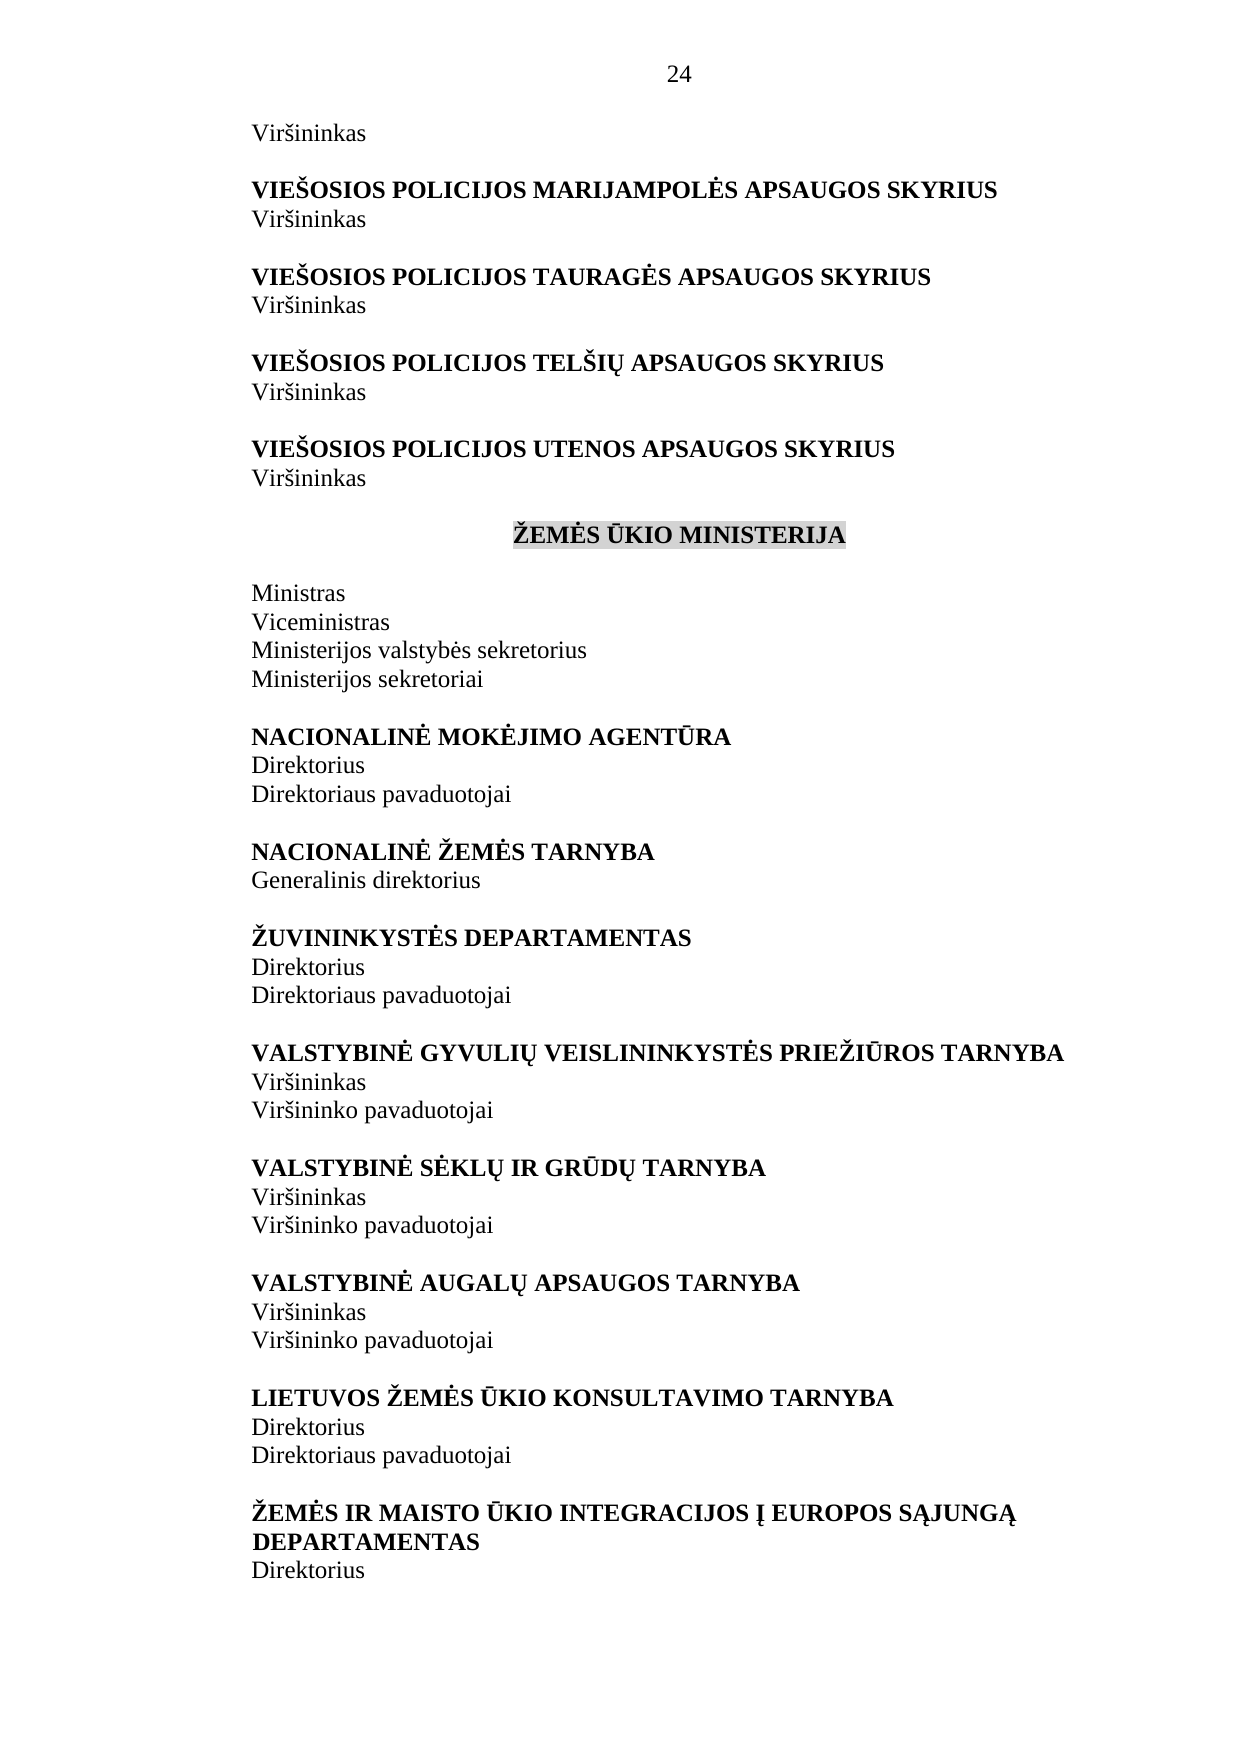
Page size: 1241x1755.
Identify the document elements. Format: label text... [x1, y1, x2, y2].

text Direktorius [177, 751, 985, 779]
text Viršininkas [177, 204, 1181, 233]
text NACIONALINĖ MOKĖJIMO AGENTŪRA [177, 722, 1181, 751]
text ŽEMĖS IR MAISTO ŪKIO INTEGRACIJOS Į EUROPOS SĄJUNGĄ DEPARTAMENTAS [251, 1498, 1181, 1556]
text Viršininko pavaduotojai [177, 1096, 845, 1124]
text Viršininkas [177, 1297, 845, 1326]
text Ministerijos sekretoriai [177, 664, 1181, 693]
text Viršininkas [177, 377, 1181, 406]
text VIEŠOSIOS POLICIJOS UTENOS APSAUGOS SKYRIUS [177, 434, 1181, 463]
text Viršininkas [177, 118, 1181, 147]
text VALSTYBINĖ GYVULIŲ VEISLININKYSTĖS PRIEŽIŪROS TARNYBA [177, 1038, 1181, 1067]
text ŽUVININKYSTĖS DEPARTAMENTAS [177, 923, 1181, 952]
text ŽEMĖS ŪKIO MINISTERIJA [177, 521, 1181, 549]
text VIEŠOSIOS POLICIJOS MARIJAMPOLĖS APSAUGOS SKYRIUS [177, 176, 1181, 204]
text Ministras [177, 578, 1181, 607]
text Direktoriaus pavaduotojai [177, 1441, 845, 1469]
text VIEŠOSIOS POLICIJOS TAURAGĖS APSAUGOS SKYRIUS [177, 262, 1181, 291]
text Direktoriaus pavaduotojai [177, 779, 985, 808]
text VALSTYBINĖ AUGALŲ APSAUGOS TARNYBA [177, 1268, 1181, 1297]
text Viceministras [177, 607, 1181, 636]
text Direktorius [177, 952, 985, 981]
text NACIONALINĖ ŽEMĖS TARNYBA [177, 837, 1181, 866]
text VALSTYBINĖ SĖKLŲ IR GRŪDŲ TARNYBA [177, 1153, 1181, 1182]
text Viršininkas [177, 1182, 845, 1211]
text Viršininkas [177, 463, 1181, 492]
text Ministerijos valstybės sekretorius [177, 636, 1181, 664]
text Direktoriaus pavaduotojai [177, 981, 985, 1009]
text Viršininko pavaduotojai [177, 1326, 845, 1354]
text Direktorius [177, 1556, 1181, 1584]
text Viršininkas [177, 291, 1181, 319]
text VIEŠOSIOS POLICIJOS TELŠIŲ APSAUGOS SKYRIUS [177, 348, 1181, 377]
text Viršininko pavaduotojai [177, 1211, 845, 1239]
text Generalinis direktorius [177, 866, 1181, 894]
text Viršininkas [177, 1067, 845, 1096]
text LIETUVOS ŽEMĖS ŪKIO KONSULTAVIMO TARNYBA [177, 1383, 1181, 1412]
text Direktorius [177, 1412, 845, 1441]
